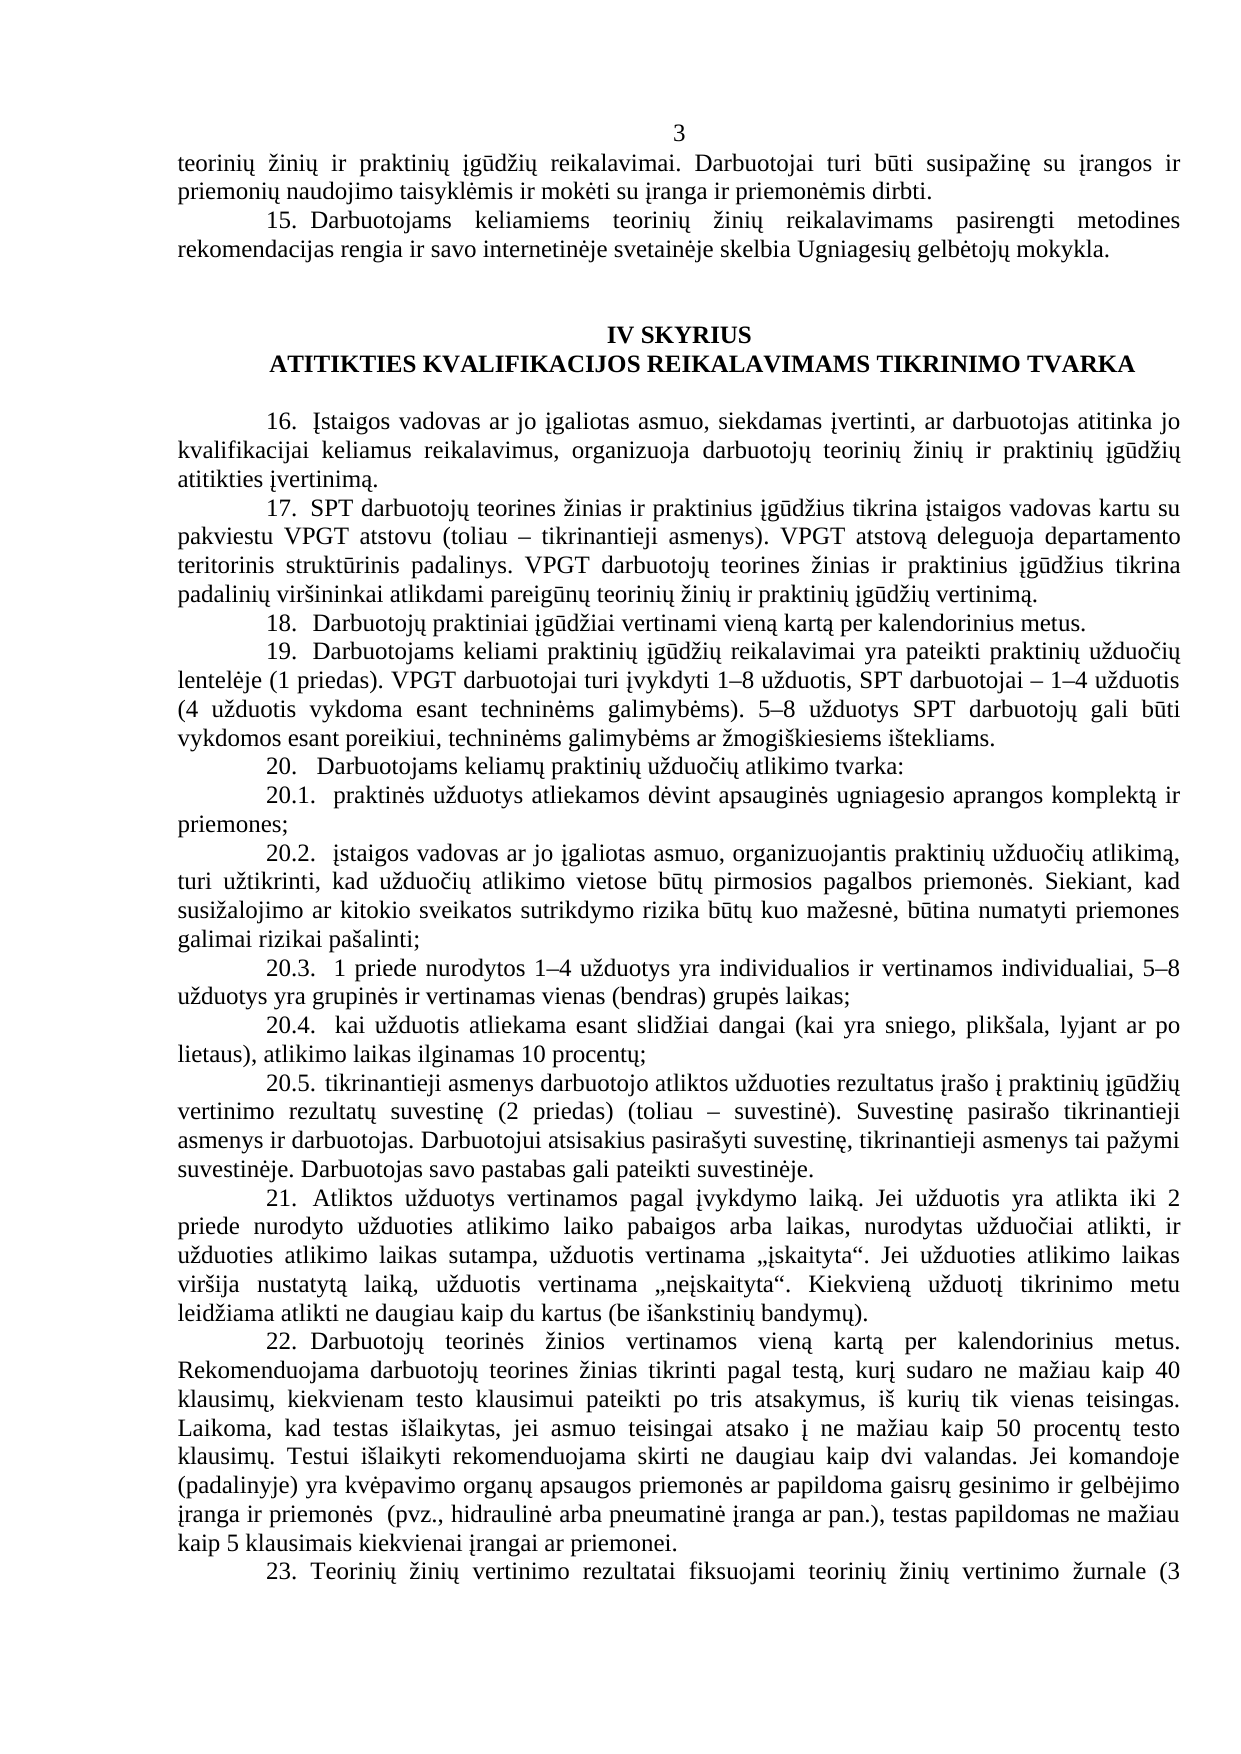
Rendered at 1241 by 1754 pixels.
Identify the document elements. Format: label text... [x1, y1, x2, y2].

text ATITIKTIES KVALIFIKACIJOS REIKALAVIMAMS TIKRINIMO TVARKA [177, 349, 1181, 378]
text IV SKYRIUS [177, 320, 1181, 349]
text 23. Teorinių žinių vertinimo rezultatai fiksuojami teorinių žinių vertinimo žurnale (3 [177, 1556, 1181, 1585]
text 20.1. praktinės užduotys atliekamos dėvint apsauginės ugniagesio aprangos komplektą ir priemones; [177, 780, 1181, 838]
text 20.5. tikrinantieji asmenys darbuotojo atliktos užduoties rezultatus įrašo į praktinių įgūdžių vertinimo rezultatų suvestinę (2 priedas) (toliau – suvestinė). Suvestinę pasirašo tikrinantieji asmenys ir darbuotojas. Darbuotojui atsisakius pasirašyti suvestinę, tikrinantieji asmenys tai pažymi suvestinėje. Darbuotojas savo pastabas gali pateikti suvestinėje. [177, 1068, 1181, 1183]
text 19. Darbuotojams keliami praktinių įgūdžių reikalavimai yra pateikti praktinių užduočių lentelėje (1 priedas). VPGT darbuotojai turi įvykdyti 1–8 užduotis, SPT darbuotojai – 1–4 užduotis (4 užduotis vykdoma esant techninėms galimybėms). 5–8 užduotys SPT darbuotojų gali būti vykdomos esant poreikiui, techninėms galimybėms ar žmogiškiesiems ištekliams. [177, 636, 1181, 751]
text 15. Darbuotojams keliamiems teorinių žinių reikalavimams pasirengti metodines rekomendacijas rengia ir savo internetinėje svetainėje skelbia Ugniagesių gelbėtojų mokykla. [177, 205, 1181, 263]
text 20.4. kai užduotis atliekama esant slidžiai dangai (kai yra sniego, plikšala, lyjant ar po lietaus), atlikimo laikas ilginamas 10 procentų; [177, 1010, 1181, 1068]
text 16. Įstaigos vadovas ar jo įgaliotas asmuo, siekdamas įvertinti, ar darbuotojas atitinka jo kvalifikacijai keliamus reikalavimus, organizuoja darbuotojų teorinių žinių ir praktinių įgūdžių atitikties įvertinimą. [177, 406, 1181, 493]
text 18. Darbuotojų praktiniai įgūdžiai vertinami vieną kartą per kalendorinius metus. [177, 608, 1181, 636]
text 17. SPT darbuotojų teorines žinias ir praktinius įgūdžius tikrina įstaigos vadovas kartu su pakviestu VPGT atstovu (toliau – tikrinantieji asmenys). VPGT atstovą deleguoja departamento teritorinis struktūrinis padalinys. VPGT darbuotojų teorines žinias ir praktinius įgūdžius tikrina padalinių viršininkai atlikdami pareigūnų teorinių žinių ir praktinių įgūdžių vertinimą. [177, 493, 1181, 608]
text 21. Atliktos užduotys vertinamos pagal įvykdymo laiką. Jei užduotis yra atlikta iki 2 priede nurodyto užduoties atlikimo laiko pabaigos arba laikas, nurodytas užduočiai atlikti, ir užduoties atlikimo laikas sutampa, užduotis vertinama „įskaityta“. Jei užduoties atlikimo laikas viršija nustatytą laiką, užduotis vertinama „neįskaityta“. Kiekvieną užduotį tikrinimo metu leidžiama atlikti ne daugiau kaip du kartus (be išankstinių bandymų). [177, 1183, 1181, 1326]
text 22. Darbuotojų teorinės žinios vertinamos vieną kartą per kalendorinius metus. Rekomenduojama darbuotojų teorines žinias tikrinti pagal testą, kurį sudaro ne mažiau kaip 40 klausimų, kiekvienam testo klausimui pateikti po tris atsakymus, iš kurių tik vienas teisingas. Laikoma, kad testas išlaikytas, jei asmuo teisingai atsako į ne mažiau kaip 50 procentų testo klausimų. Testui išlaikyti rekomenduojama skirti ne daugiau kaip dvi valandas. Jei komandoje (padalinyje) yra kvėpavimo organų apsaugos priemonės ar papildoma gaisrų gesinimo ir gelbėjimo įranga ir priemonės (pvz., hidraulinė arba pneumatinė įranga ar pan.), testas papildomas ne mažiau kaip 5 klausimais kiekvienai įrangai ar priemonei. [177, 1326, 1181, 1556]
text 20. Darbuotojams keliamų praktinių užduočių atlikimo tvarka: [177, 751, 1181, 780]
text 20.3. 1 priede nurodytos 1–4 užduotys yra individualios ir vertinamos individualiai, 5–8 užduotys yra grupinės ir vertinamas vienas (bendras) grupės laikas; [177, 953, 1181, 1010]
text 20.2. įstaigos vadovas ar jo įgaliotas asmuo, organizuojantis praktinių užduočių atlikimą, turi užtikrinti, kad užduočių atlikimo vietose būtų pirmosios pagalbos priemonės. Siekiant, kad susižalojimo ar kitokio sveikatos sutrikdymo rizika būtų kuo mažesnė, būtina numatyti priemones galimai rizikai pašalinti; [177, 838, 1181, 953]
text teorinių žinių ir praktinių įgūdžių reikalavimai. Darbuotojai turi būti susipažinę su įrangos ir priemonių naudojimo taisyklėmis ir mokėti su įranga ir priemonėmis dirbti. [177, 148, 1181, 205]
